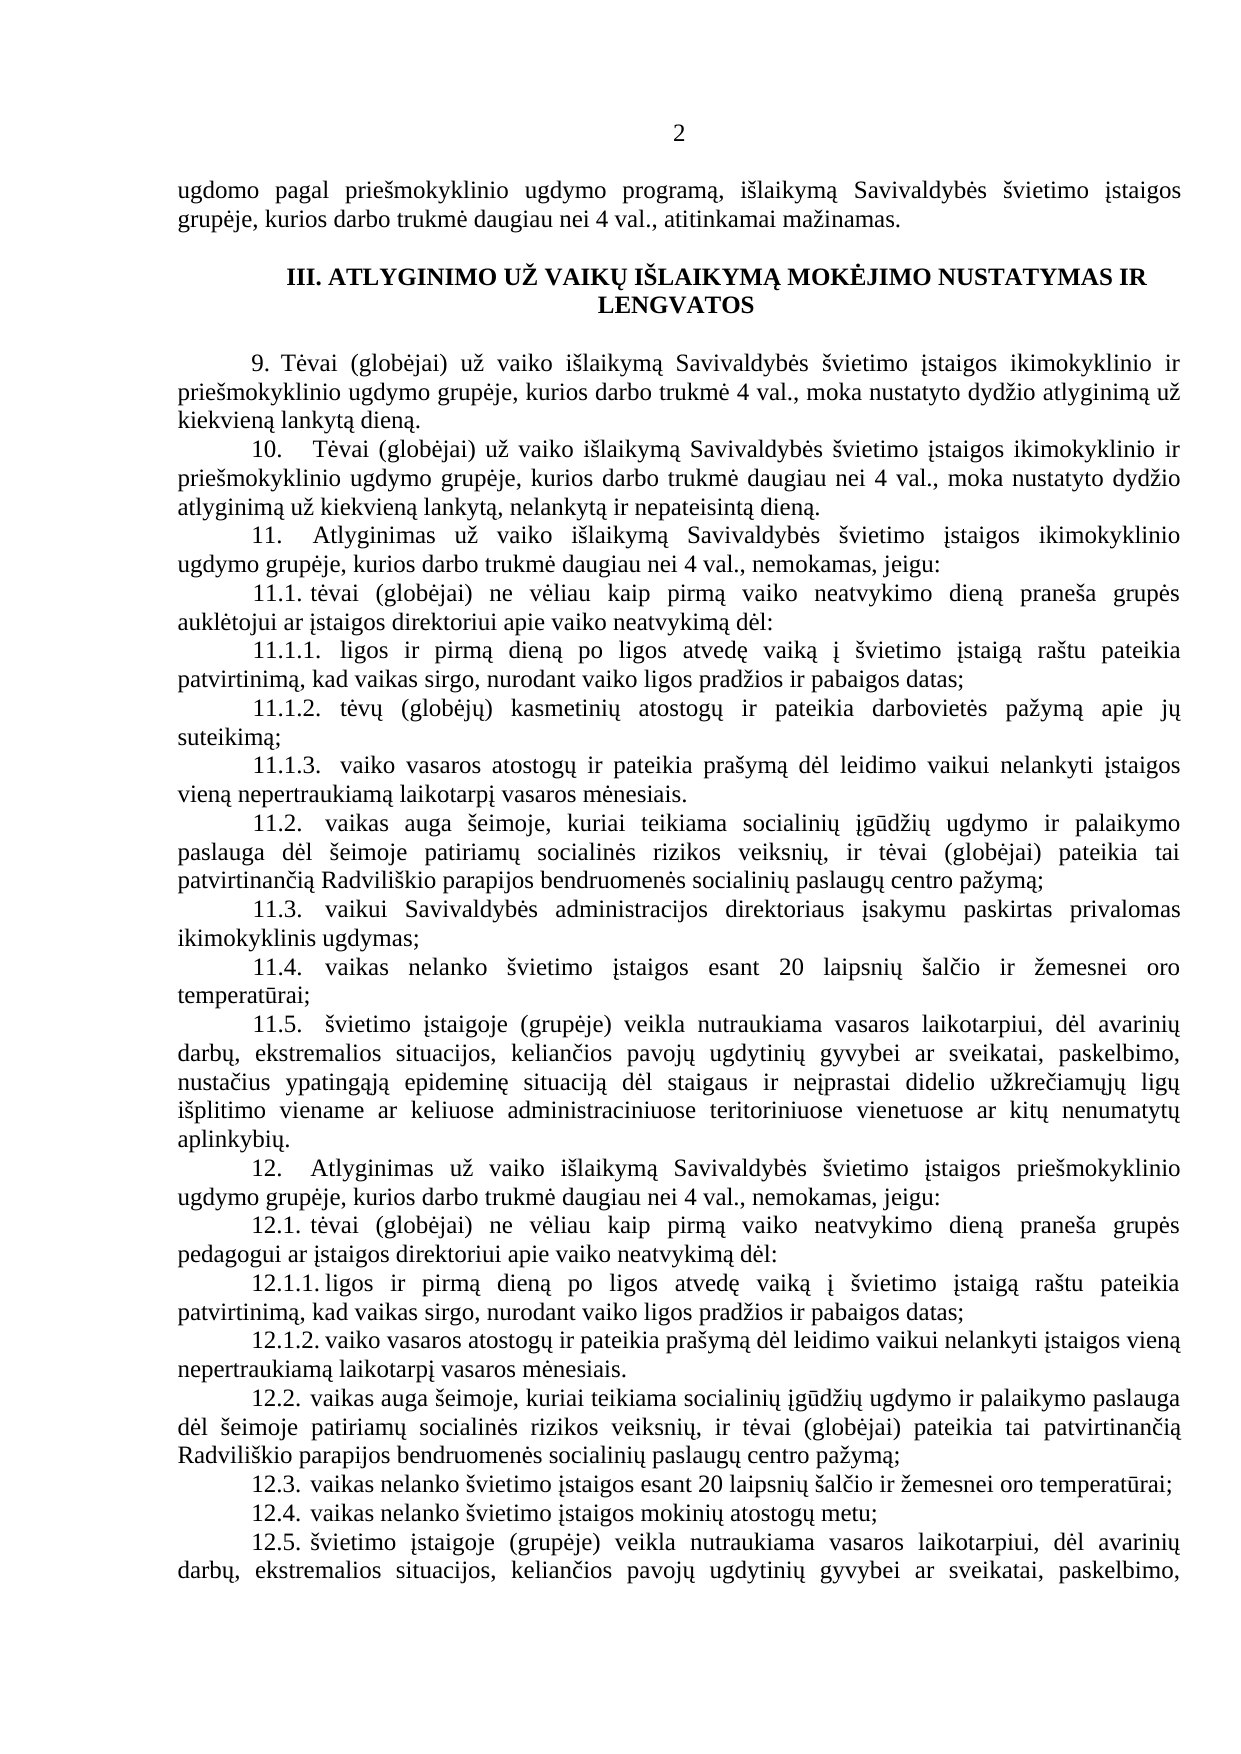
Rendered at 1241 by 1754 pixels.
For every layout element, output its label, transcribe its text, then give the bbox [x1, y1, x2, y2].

text 12.2. vaikas auga šeimoje, kuriai teikiama socialinių įgūdžių ugdymo ir palaikymo paslauga dėl šeimoje patiriamų socialinės rizikos veiksnių, ir tėvai (globėjai) pateikia tai patvirtinančią Radviliškio parapijos bendruomenės socialinių paslaugų centro pažymą; [177, 1383, 1181, 1469]
text 11. Atlyginimas už vaiko išlaikymą Savivaldybės švietimo įstaigos ikimokyklinio ugdymo grupėje, kurios darbo trukmė daugiau nei 4 val., nemokamas, jeigu: [177, 521, 1181, 578]
text 11.1.1. ligos ir pirmą dieną po ligos atvedę vaiką į švietimo įstaigą raštu pateikia patvirtinimą, kad vaikas sirgo, nurodant vaiko ligos pradžios ir pabaigos datas; [177, 636, 1181, 693]
text 11.5. švietimo įstaigoje (grupėje) veikla nutraukiama vasaros laikotarpiui, dėl avarinių darbų, ekstremalios situacijos, keliančios pavojų ugdytinių gyvybei ar sveikatai, paskelbimo, nustačius ypatingąją epideminę situaciją dėl staigaus ir neįprastai didelio užkrečiamųjų ligų išplitimo viename ar keliuose administraciniuose teritoriniuose vienetuose ar kitų nenumatytų aplinkybių. [177, 1009, 1181, 1153]
text 12.1. tėvai (globėjai) ne vėliau kaip pirmą vaiko neatvykimo dieną praneša grupės pedagogui ar įstaigos direktoriui apie vaiko neatvykimą dėl: [177, 1211, 1181, 1268]
text 12.5. švietimo įstaigoje (grupėje) veikla nutraukiama vasaros laikotarpiui, dėl avarinių darbų, ekstremalios situacijos, keliančios pavojų ugdytinių gyvybei ar sveikatai, paskelbimo, [177, 1527, 1181, 1584]
text 12.4. vaikas nelanko švietimo įstaigos mokinių atostogų metu; [177, 1498, 1181, 1527]
text 12.1.1. ligos ir pirmą dieną po ligos atvedę vaiką į švietimo įstaigą raštu pateikia patvirtinimą, kad vaikas sirgo, nurodant vaiko ligos pradžios ir pabaigos datas; [177, 1268, 1181, 1326]
text 12.1.2. vaiko vasaros atostogų ir pateikia prašymą dėl leidimo vaikui nelankyti įstaigos vieną nepertraukiamą laikotarpį vasaros mėnesiais. [177, 1326, 1181, 1383]
text 12. Atlyginimas už vaiko išlaikymą Savivaldybės švietimo įstaigos priešmokyklinio ugdymo grupėje, kurios darbo trukmė daugiau nei 4 val., nemokamas, jeigu: [177, 1153, 1181, 1211]
text 11.1.3. vaiko vasaros atostogų ir pateikia prašymą dėl leidimo vaikui nelankyti įstaigos vieną nepertraukiamą laikotarpį vasaros mėnesiais. [177, 751, 1181, 808]
text 11.3. vaikui Savivaldybės administracijos direktoriaus įsakymu paskirtas privalomas ikimokyklinis ugdymas; [177, 894, 1181, 952]
text 11.4. vaikas nelanko švietimo įstaigos esant 20 laipsnių šalčio ir žemesnei oro temperatūrai; [177, 952, 1181, 1009]
text 11.1.2. tėvų (globėjų) kasmetinių atostogų ir pateikia darbovietės pažymą apie jų suteikimą; [177, 693, 1181, 751]
text III. ATLYGINIMO UŽ VAIKŲ IŠLAIKYMĄ MOKĖJIMO NUSTATYMAS IR LENGVATOS [177, 262, 1181, 319]
text 12.3. vaikas nelanko švietimo įstaigos esant 20 laipsnių šalčio ir žemesnei oro temperatūrai; [177, 1469, 1181, 1498]
text 10. Tėvai (globėjai) už vaiko išlaikymą Savivaldybės švietimo įstaigos ikimokyklinio ir priešmokyklinio ugdymo grupėje, kurios darbo trukmė daugiau nei 4 val., moka nustatyto dydžio atlyginimą už kiekvieną lankytą, nelankytą ir nepateisintą dieną. [177, 434, 1181, 521]
text 9. Tėvai (globėjai) už vaiko išlaikymą Savivaldybės švietimo įstaigos ikimokyklinio ir priešmokyklinio ugdymo grupėje, kurios darbo trukmė 4 val., moka nustatyto dydžio atlyginimą už kiekvieną lankytą dieną. [177, 348, 1181, 434]
text 11.1. tėvai (globėjai) ne vėliau kaip pirmą vaiko neatvykimo dieną praneša grupės auklėtojui ar įstaigos direktoriui apie vaiko neatvykimą dėl: [177, 578, 1181, 636]
text 11.2. vaikas auga šeimoje, kuriai teikiama socialinių įgūdžių ugdymo ir palaikymo paslauga dėl šeimoje patiriamų socialinės rizikos veiksnių, ir tėvai (globėjai) pateikia tai patvirtinančią Radviliškio parapijos bendruomenės socialinių paslaugų centro pažymą; [177, 808, 1181, 894]
text ugdomo pagal priešmokyklinio ugdymo programą, išlaikymą Savivaldybės švietimo įstaigos grupėje, kurios darbo trukmė daugiau nei 4 val., atitinkamai mažinamas. [177, 176, 1181, 233]
